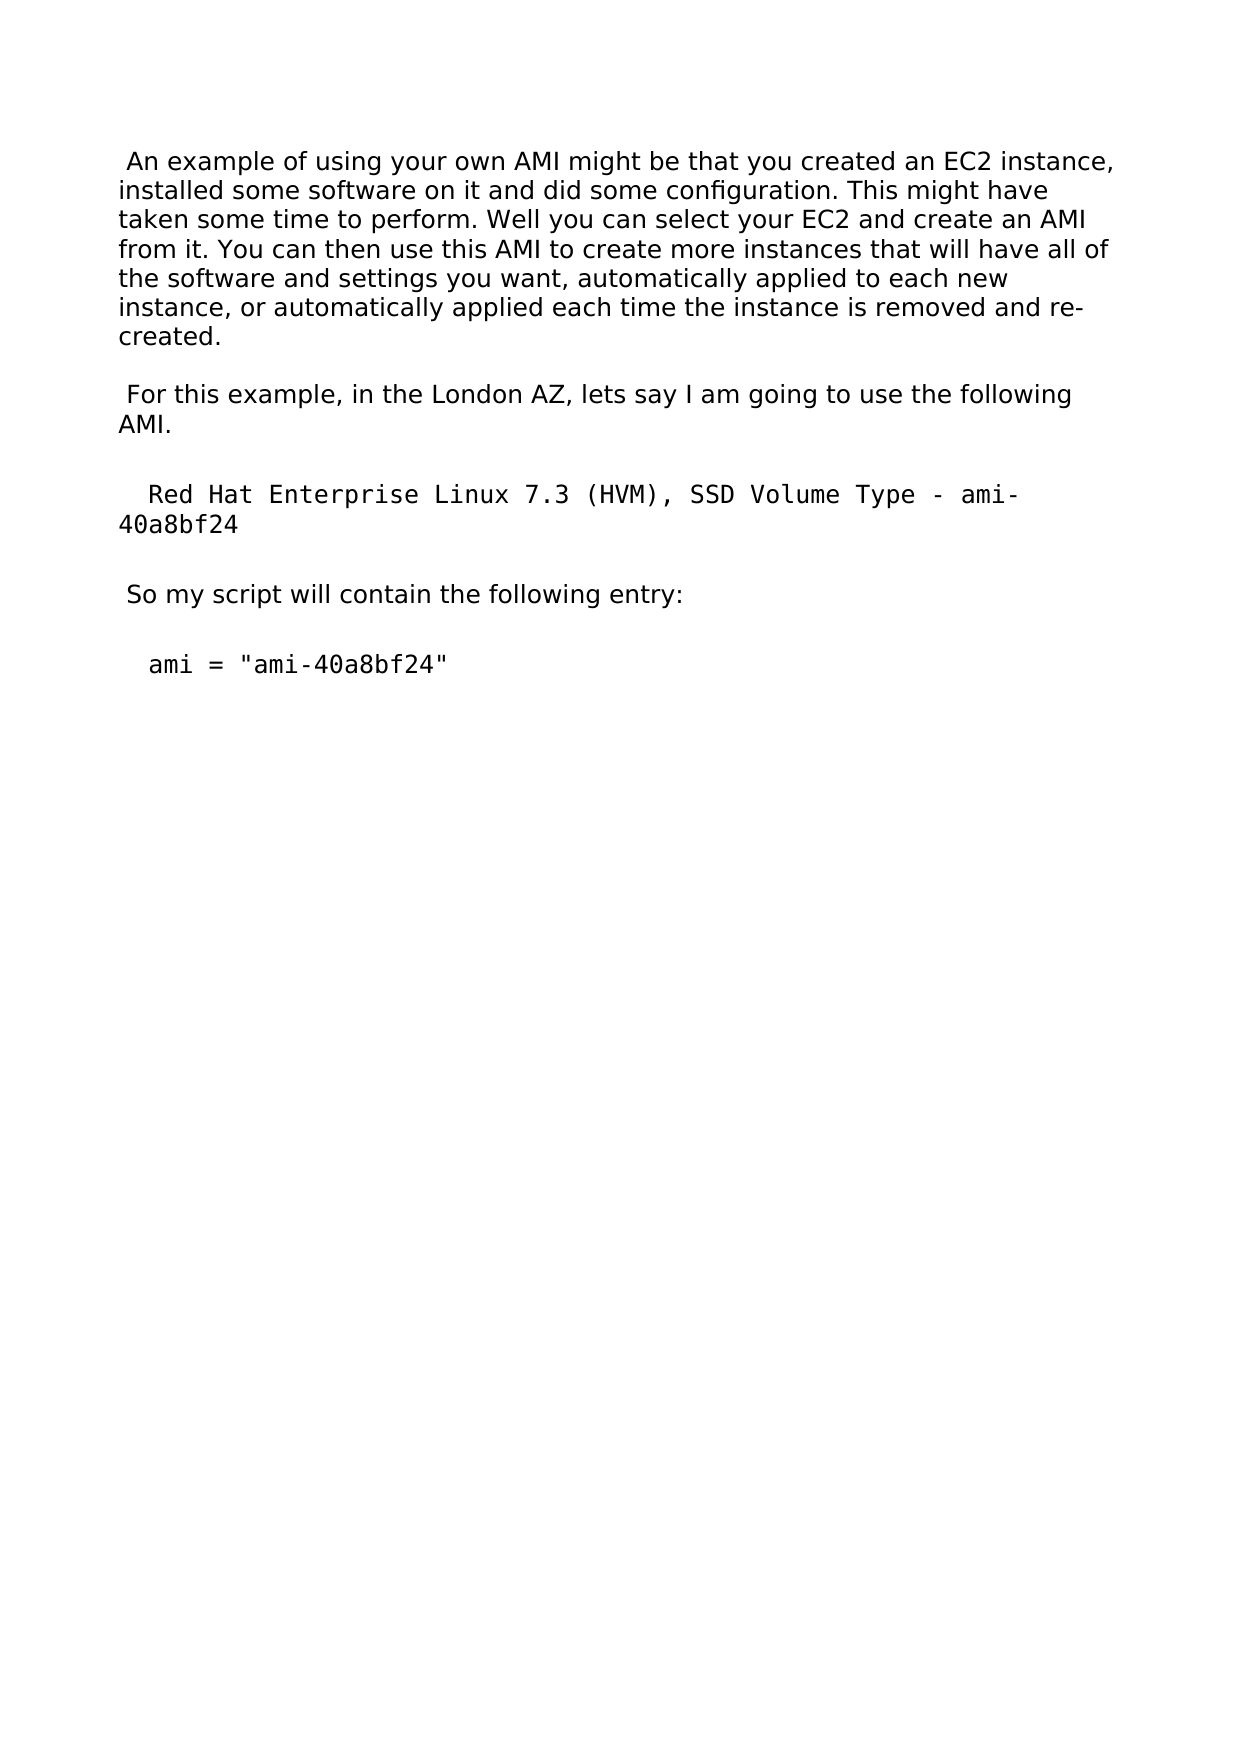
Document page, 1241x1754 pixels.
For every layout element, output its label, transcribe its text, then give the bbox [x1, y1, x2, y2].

text ami = "ami-40a8bf24" [118, 651, 1122, 680]
text So my script will contain the following entry: [118, 551, 1122, 638]
text An example of using your own AMI might be that you created an EC2 instance, installed some software on it and did some configuration. This might have taken some time to perform. Well you can select your EC2 and create an AMI from it. You can then use this AMI to create more instances that will have all of the software and settings you want, automatically applied to each new instance, or automatically applied each time the instance is removed and re-created. For this example, in the London AZ, lets say I am going to use the following AMI. [118, 118, 1122, 468]
text Red Hat Enterprise Linux 7.3 (HVM), SSD Volume Type - ami-40a8bf24 [118, 481, 1122, 539]
